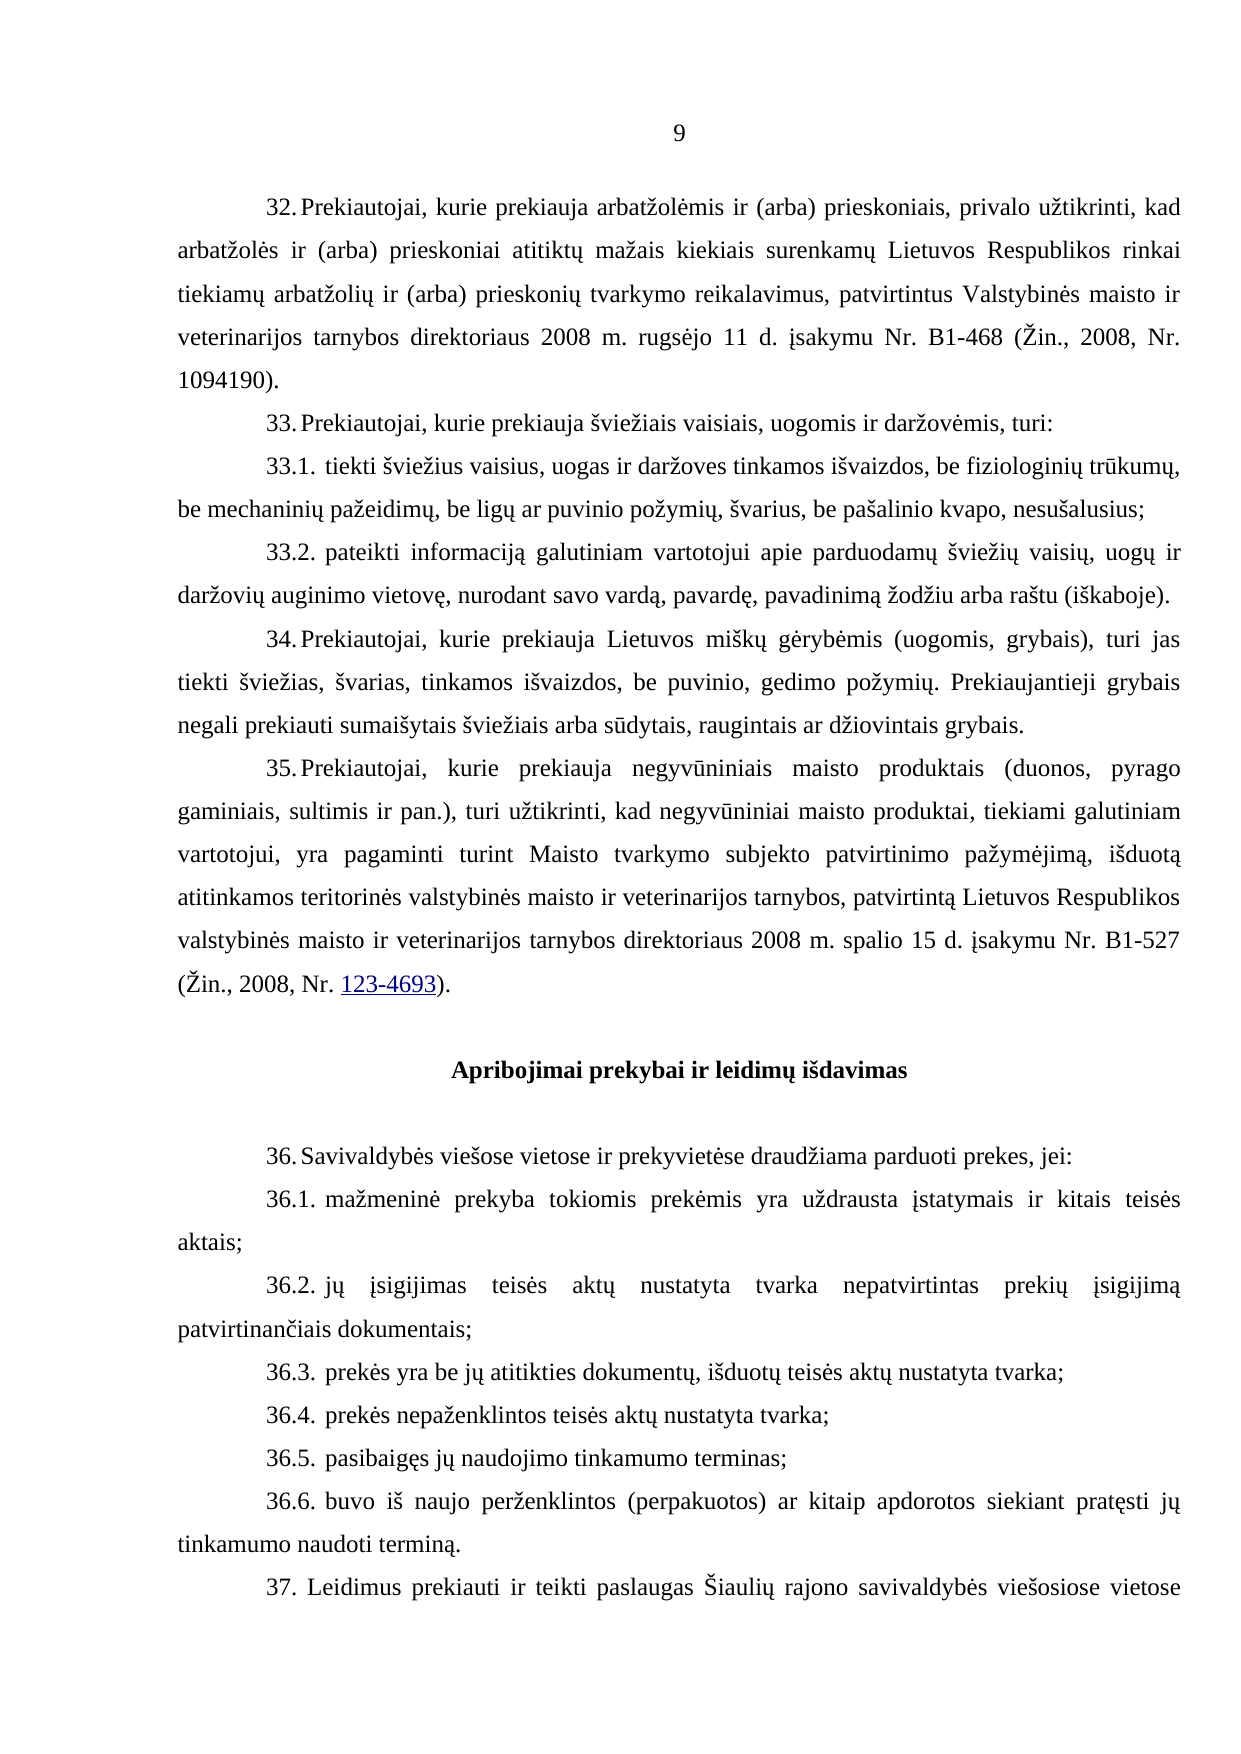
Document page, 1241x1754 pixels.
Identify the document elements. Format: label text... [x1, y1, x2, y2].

text 36.4. prekės nepaženklintos teisės aktų nustatyta tvarka; [177, 1400, 1181, 1429]
text 34. Prekiautojai, kurie prekiauja Lietuvos miškų gėrybėmis (uogomis, grybais), turi jas tiekti šviežias, švarias, tinkamos išvaizdos, be puvinio, gedimo požymių. Prekiaujantieji grybais negali prekiauti sumaišytais šviežiais arba sūdytais, raugintais ar džiovintais grybais. [177, 624, 1181, 739]
text 32. Prekiautojai, kurie prekiauja arbatžolėmis ir (arba) prieskoniais, privalo užtikrinti, kad arbatžolės ir (arba) prieskoniai atitiktų mažais kiekiais surenkamų Lietuvos Respublikos rinkai tiekiamų arbatžolių ir (arba) prieskonių tvarkymo reikalavimus, patvirtintus Valstybinės maisto ir veterinarijos tarnybos direktoriaus 2008 m. rugsėjo 11 d. įsakymu Nr. B1-468 (Žin., 2008, Nr. 1094190). [177, 192, 1181, 394]
text 37. Leidimus prekiauti ir teikti paslaugas Šiaulių rajono savivaldybės viešosiose vietose [177, 1572, 1181, 1601]
text 36.2. jų įsigijimas teisės aktų nustatyta tvarka nepatvirtintas prekių įsigijimą patvirtinančiais dokumentais; [177, 1271, 1181, 1342]
text 36.5. pasibaigęs jų naudojimo tinkamumo terminas; [177, 1443, 1181, 1472]
text 36.6. buvo iš naujo perženklintos (perpakuotos) ar kitaip apdorotos siekiant pratęsti jų tinkamumo naudoti terminą. [177, 1486, 1181, 1558]
text 33.2. pateikti informaciją galutiniam vartotojui apie parduodamų šviežių vaisių, uogų ir daržovių auginimo vietovę, nurodant savo vardą, pavardę, pavadinimą žodžiu arba raštu (iškaboje). [177, 537, 1181, 609]
text 36.3. prekės yra be jų atitikties dokumentų, išduotų teisės aktų nustatyta tvarka; [177, 1357, 1181, 1386]
text 33.1. tiekti šviežius vaisius, uogas ir daržoves tinkamos išvaizdos, be fiziologinių trūkumų, be mechaninių pažeidimų, be ligų ar puvinio požymių, švarius, be pašalinio kvapo, nesušalusius; [177, 451, 1181, 523]
text Apribojimai prekybai ir leidimų išdavimas [177, 1055, 1181, 1084]
text 33. Prekiautojai, kurie prekiauja šviežiais vaisiais, uogomis ir daržovėmis, turi: [177, 408, 1181, 437]
text 36. Savivaldybės viešose vietose ir prekyvietėse draudžiama parduoti prekes, jei: [177, 1141, 1181, 1170]
text 35. Prekiautojai, kurie prekiauja negyvūniniais maisto produktais (duonos, pyrago gaminiais, sultimis ir pan.), turi užtikrinti, kad negyvūniniai maisto produktai, tiekiami galutiniam vartotojui, yra pagaminti turint Maisto tvarkymo subjekto patvirtinimo pažymėjimą, išduotą atitinkamos teritorinės valstybinės maisto ir veterinarijos tarnybos, patvirtintą Lietuvos Respublikos valstybinės maisto ir veterinarijos tarnybos direktoriaus 2008 m. spalio 15 d. įsakymu Nr. B1-527 (Žin., 2008, Nr. 123-4693). [177, 753, 1181, 997]
text 36.1. mažmeninė prekyba tokiomis prekėmis yra uždrausta įstatymais ir kitais teisės aktais; [177, 1184, 1181, 1256]
